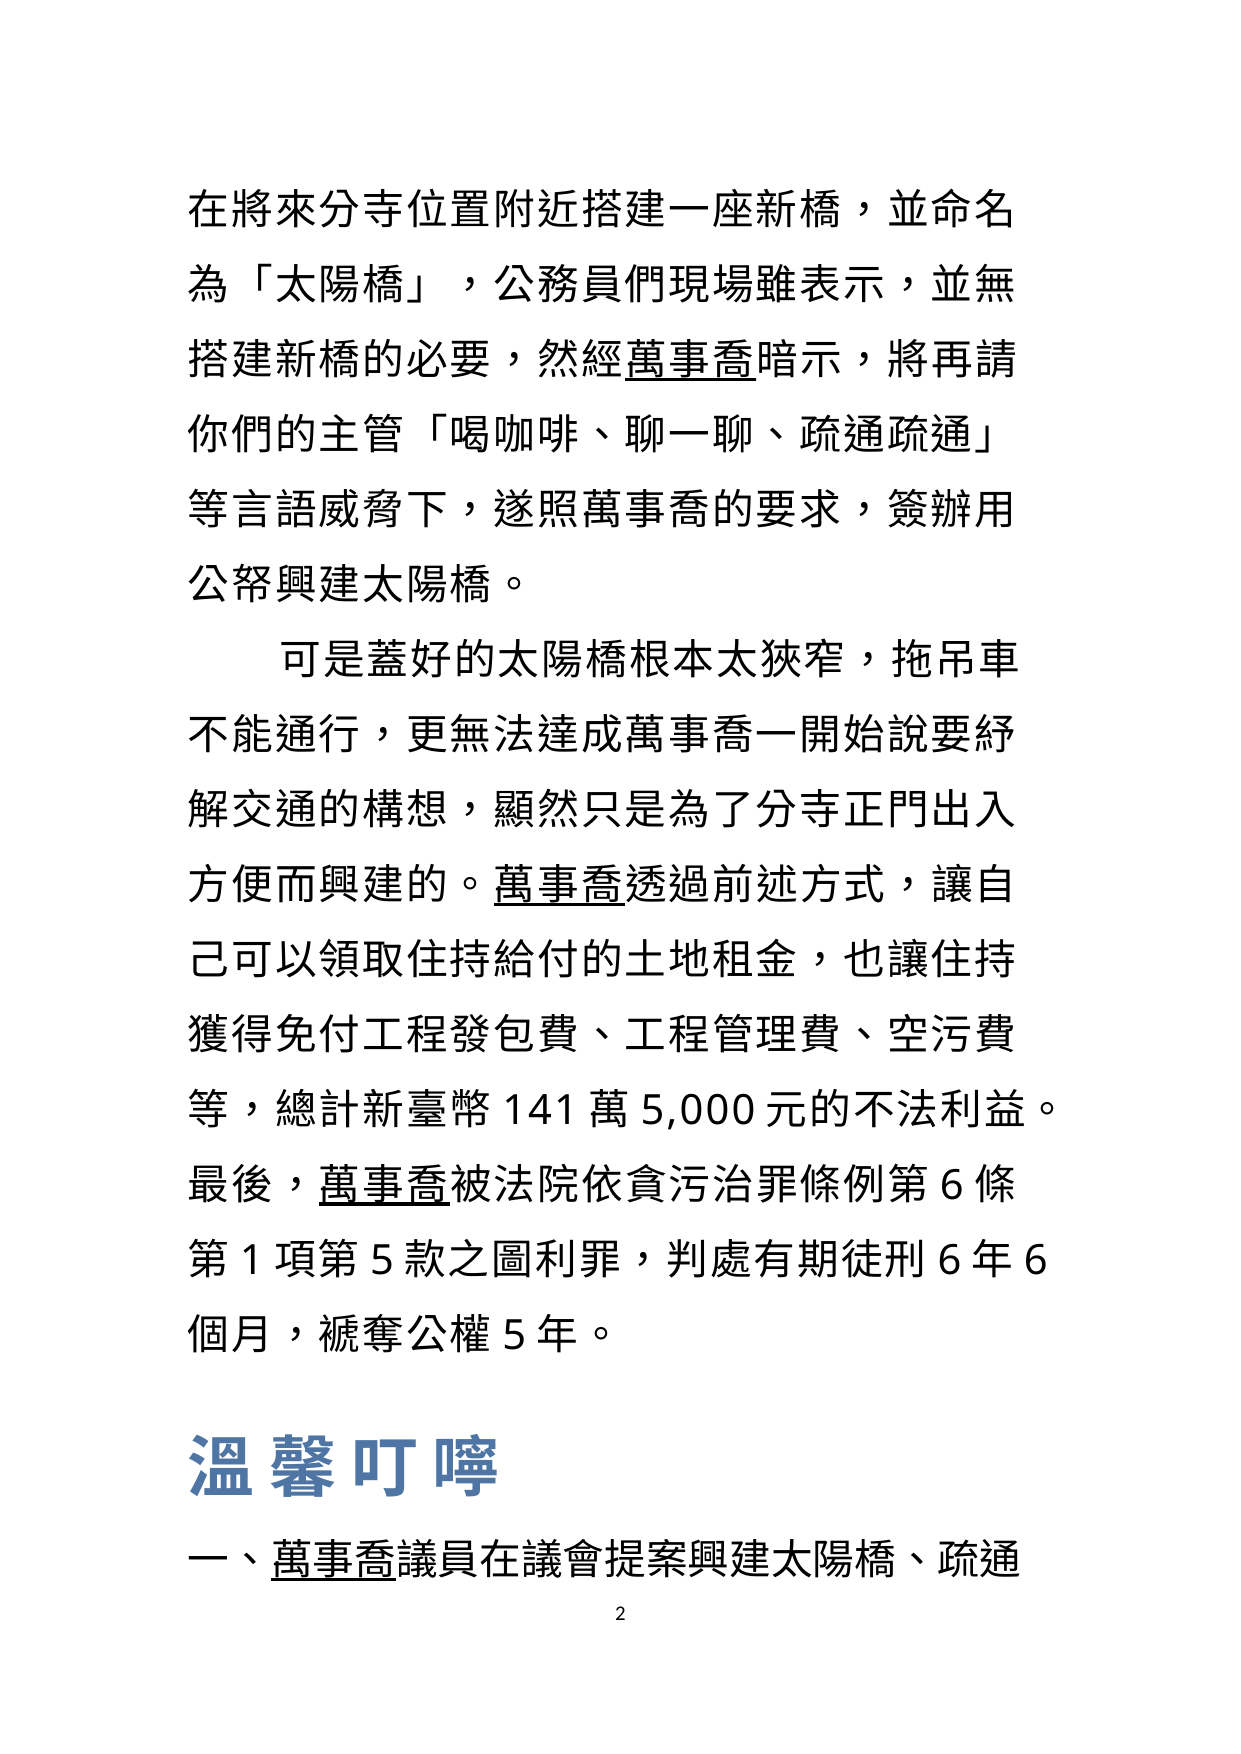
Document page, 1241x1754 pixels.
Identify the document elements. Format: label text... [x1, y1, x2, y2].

text 溫 馨 叮 嚀 [187, 1400, 1053, 1512]
text 一、萬事喬議員在議會提案興建太陽橋、疏通 [187, 1512, 1053, 1587]
text 萬事喬隨後邀請機關相關業務單位會勘，會勘現場強行要求相關單位的公務員，必須在將來分寺位置附近搭建一座新橋，並命名為「太陽橋」，公務員們現場雖表示，並無搭建新橋的必要，然經萬事喬暗示，將再請你們的主管「喝咖啡、聊一聊、疏通疏通」等言語威脅下，遂照萬事喬的要求，簽辦用公帑興建太陽橋。 [187, 162, 1053, 612]
text 可是蓋好的太陽橋根本太狹窄，拖吊車不能通行，更無法達成萬事喬一開始說要紓解交通的構想，顯然只是為了分寺正門出入方便而興建的。萬事喬透過前述方式，讓自己可以領取住持給付的土地租金，也讓住持獲得免付工程發包費、工程管理費、空污費等，總計新臺幣141萬5,000元的不法利益。最後，萬事喬被法院依貪污治罪條例第6條第1項第5款之圖利罪，判處有期徒刑6年6個月，褫奪公權5年。 [187, 612, 1053, 1362]
